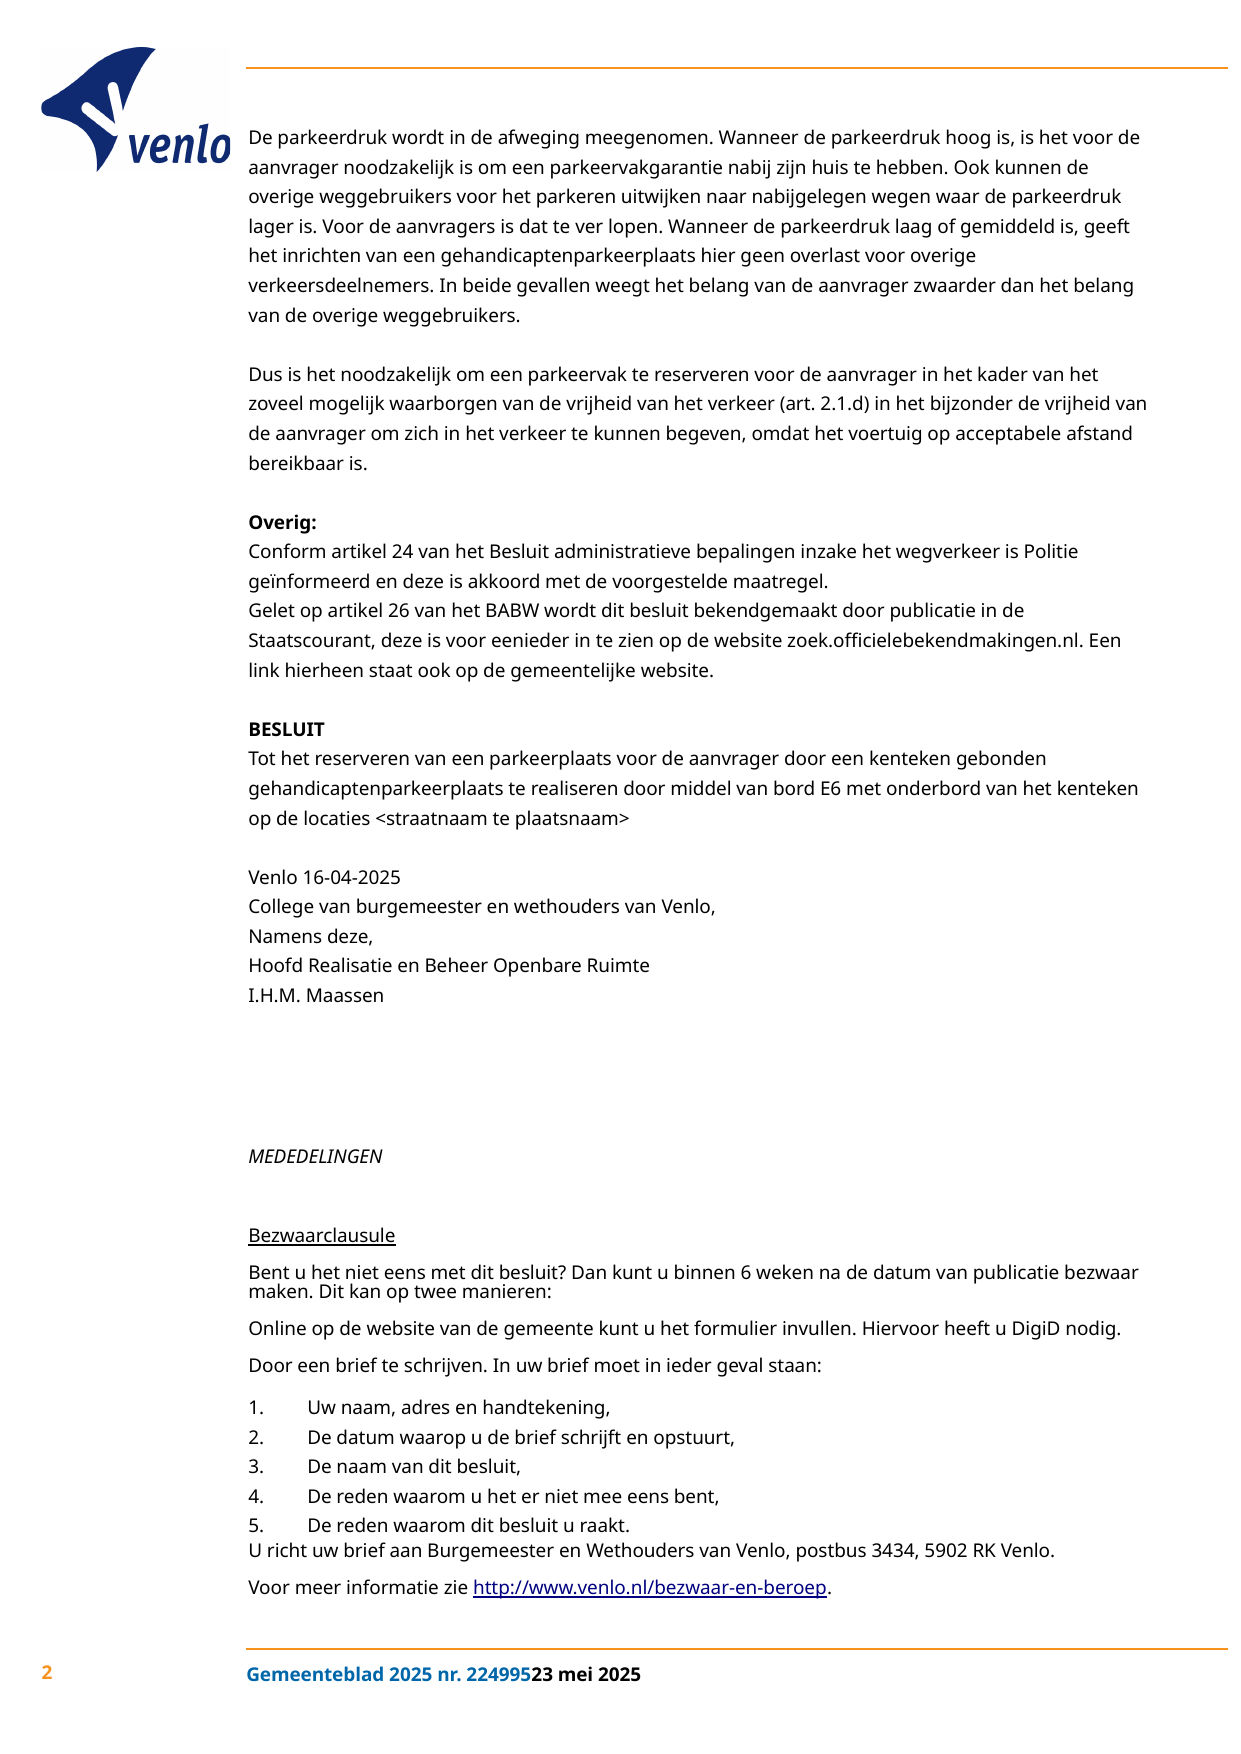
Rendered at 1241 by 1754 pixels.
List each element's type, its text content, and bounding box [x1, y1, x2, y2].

list De reden waarom dit besluit u raakt. [248, 1513, 1152, 1538]
text Gelet op artikel 26 van het BABW wordt dit besluit bekendgemaakt door publicatie in de Staatscourant, deze is voor eenieder in te zien op de website zoek.officielebekendmakingen.nl. Een link hierheen staat ook op de gemeentelijke website. [248, 598, 1152, 683]
text Namens deze, [248, 923, 1152, 949]
text Dus is het noodzakelijk om een parkeervak te reserveren voor de aanvrager in het kader van het zoveel mogelijk waarborgen van de vrijheid van het verkeer (art. 2.1.d) in het bijzonder de vrijheid van de aanvrager om zich in het verkeer te kunnen begeven, omdat het voertuig op acceptabele afstand bereikbaar is. [248, 361, 1152, 476]
text College van burgemeester en wethouders van Venlo, [248, 893, 1152, 919]
text Online op de website van de gemeente kunt u het formulier invullen. Hiervoor heeft u DigiD nodig. [248, 1320, 1152, 1339]
list Uw naam, adres en handtekening, [248, 1394, 1152, 1420]
list De naam van dit besluit, [248, 1453, 1152, 1479]
list De reden waarom u het er niet mee eens bent, [248, 1483, 1152, 1509]
text Hoofd Realisatie en Beheer Openbare Ruimte [248, 953, 1152, 978]
text Conform artikel 24 van het Besluit administratieve bepalingen inzake het wegverkeer is Politie geïnformeerd en deze is akkoord met de voorgestelde maatregel. [248, 538, 1152, 594]
text Bent u het niet eens met dit besluit? Dan kunt u binnen 6 weken na de datum van publicatie bezwaar maken. Dit kan op twee manieren: [248, 1264, 1152, 1303]
text De parkeerdruk wordt in de afweging meegenomen. Wanneer de parkeerdruk hoog is, is het voor de aanvrager noodzakelijk is om een parkeervakgarantie nabij zijn huis te hebben. Ook kunnen de overige weggebruikers voor het parkeren uitwijken naar nabijgelegen wegen waar de parkeerdruk lager is. Voor de aanvragers is dat te ver lopen. Wanneer de parkeerdruk laag of gemiddeld is, geeft het inrichten van een gehandicaptenparkeerplaats hier geen overlast voor overige verkeersdeelnemers. In beide gevallen weegt het belang van de aanvrager zwaarder dan het belang van de overige weggebruikers. [248, 124, 1152, 328]
list De datum waarop u de brief schrijft en opstuurt, [248, 1424, 1152, 1449]
text U richt uw brief aan Burgemeester en Wethouders van Venlo, postbus 3434, 5902 RK Venlo. [248, 1542, 1152, 1561]
text BESLUIT [248, 716, 1152, 742]
text Overig: [248, 509, 1152, 535]
text Door een brief te schrijven. In uw brief moet in ieder geval staan: [248, 1357, 1152, 1377]
text Bezwaarclausule [248, 1227, 1152, 1246]
text Voor meer informatie zie http://www.venlo.nl/bezwaar-en-beroep. [248, 1579, 1152, 1598]
text I.H.M. Maassen [248, 982, 1152, 1008]
text MEDEDELINGEN [248, 1144, 1152, 1169]
text Venlo 16-04-2025 [248, 864, 1152, 890]
text Tot het reserveren van een parkeerplaats voor de aanvrager door een kenteken gebonden gehandicaptenparkeerplaats te realiseren door middel van bord E6 met onderbord van het kenteken op de locaties <straatnaam te plaatsnaam> [248, 746, 1152, 831]
picture [41, 47, 231, 172]
